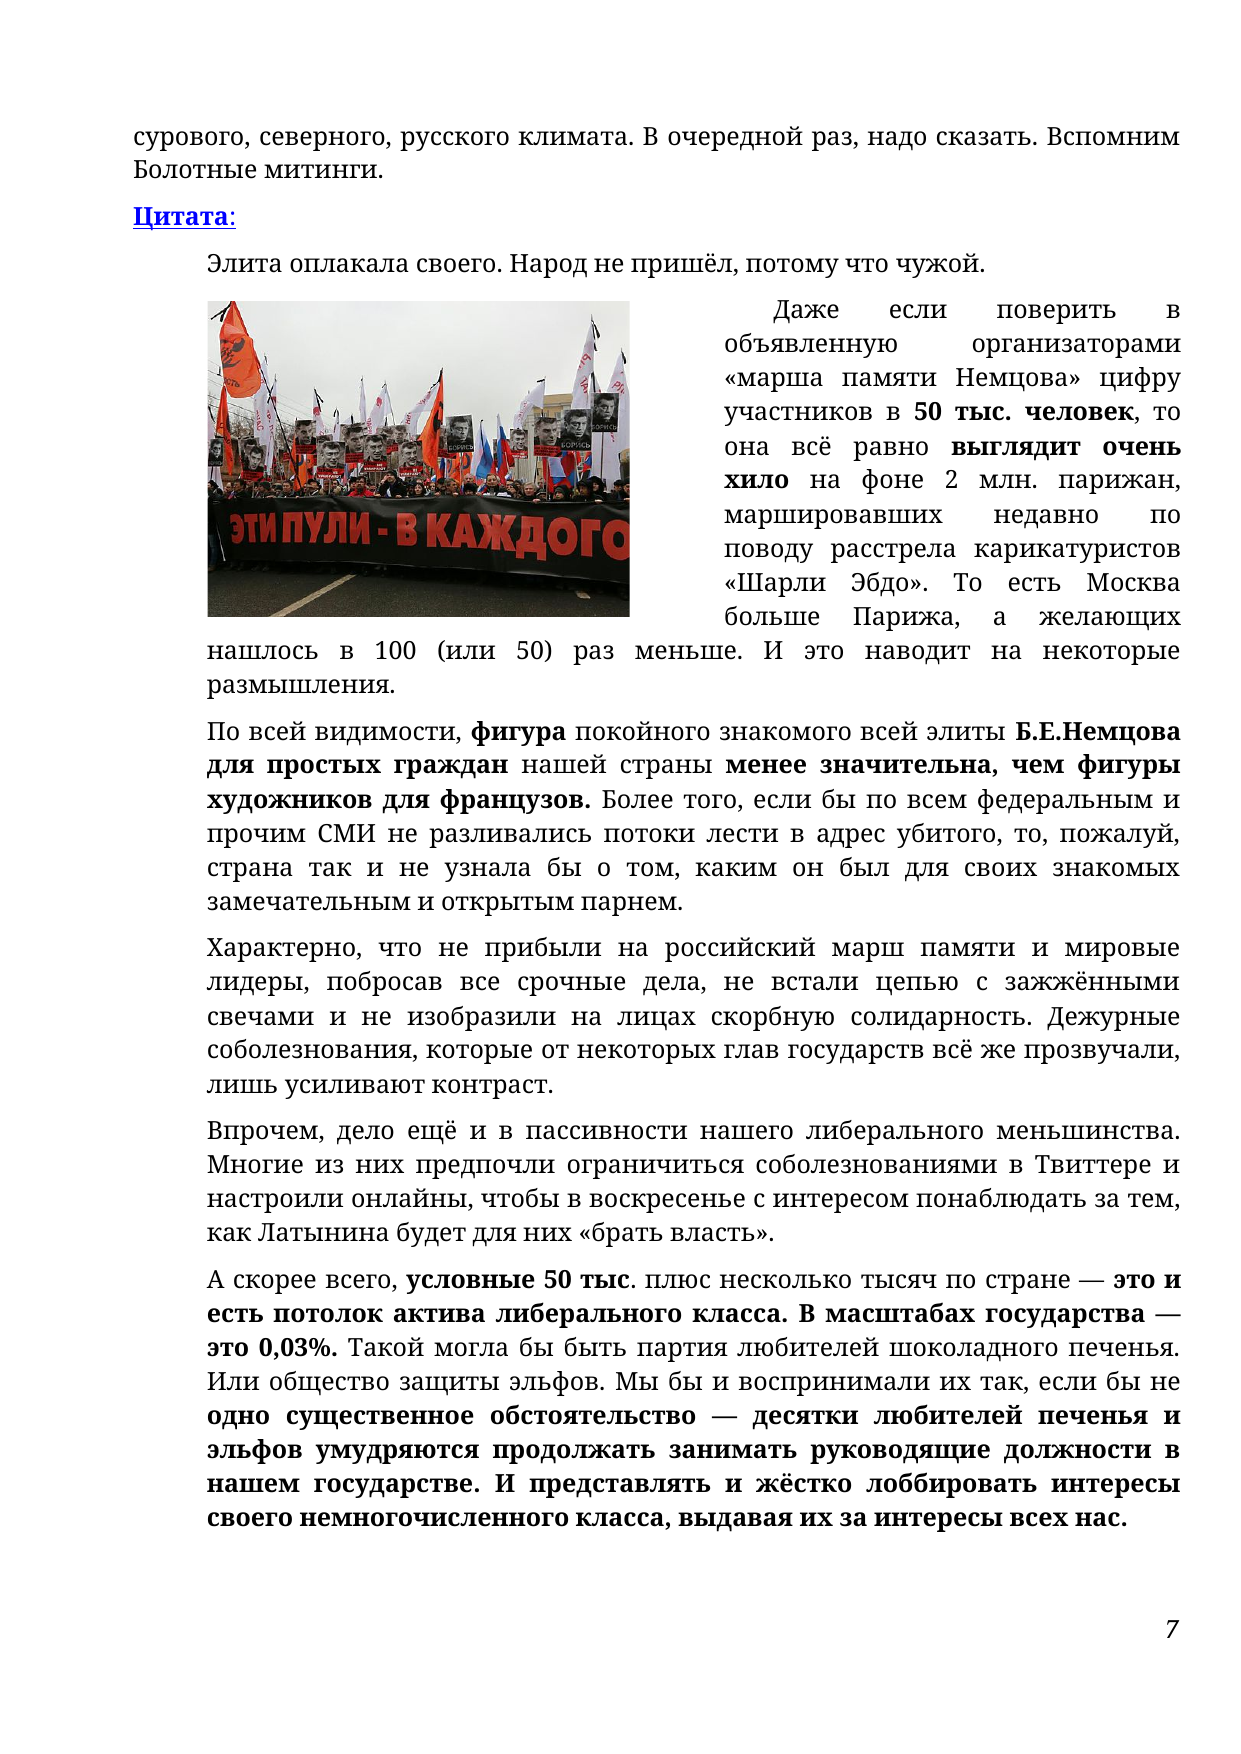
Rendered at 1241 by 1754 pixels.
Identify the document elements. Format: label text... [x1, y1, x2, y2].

picture [207, 301, 630, 617]
text Даже если поверить в объявленную организаторами «марша памяти Немцова» цифру участников в 50 тыс. человек, то она всё равно выглядит очень хило на фоне 2 млн. парижан, маршировавших недавно по поводу расстрела карикатуристов «Шарли Эбдо». То есть Москва больше Парижа, а желающих нашлось в 100 (или 50) раз меньше. И это наводит на некоторые размышления. [206, 292, 1181, 701]
text сурового, северного, русского климата. В очередной раз, надо сказать. Вспомним Болотные митинги. [133, 118, 1181, 186]
text Элита оплакала своего. Народ не пришёл, потому что чужой. [207, 245, 1181, 279]
text Характерно, что не прибыли на российский марш памяти и мировые лидеры, побросав все срочные дела, не встали цепью с зажжёнными свечами и не изобразили на лицах скорбную солидарность. Дежурные соболезнования, которые от некоторых глав государств всё же прозвучали, лишь усиливают контраст. [207, 930, 1181, 1100]
text По всей видимости, фигура покойного знакомого всей элиты Б.Е.Немцова для простых граждан нашей страны менее значительна, чем фигуры художников для французов. Более того, если бы по всем федеральным и прочим СМИ не разливались потоки лести в адрес убитого, то, пожалуй, страна так и не узнала бы о том, каким он был для своих знакомых замечательным и открытым парнем. [207, 713, 1181, 917]
text Впрочем, дело ещё и в пассивности нашего либерального меньшинства. Многие из них предпочли ограничиться соболезнованиями в Твиттере и настроили онлайны, чтобы в воскресенье с интересом понаблюдать за тем, как Латынина будет для них «брать власть». [207, 1113, 1181, 1249]
text А скорее всего, условные 50 тыс. плюс несколько тысяч по стране — это и есть потолок актива либерального класса. В масштабах государства — это 0,03%. Такой могла бы быть партия любителей шоколадного печенья. Или общество защиты эльфов. Мы бы и воспринимали их так, если бы не одно существенное обстоятельство — десятки любителей печенья и эльфов умудряются продолжать занимать руководящие должности в нашем государстве. И представлять и жёстко лоббировать интересы своего немногочисленного класса, выдавая их за интересы всех нас. [207, 1262, 1181, 1534]
text Цитата: [133, 199, 1181, 233]
